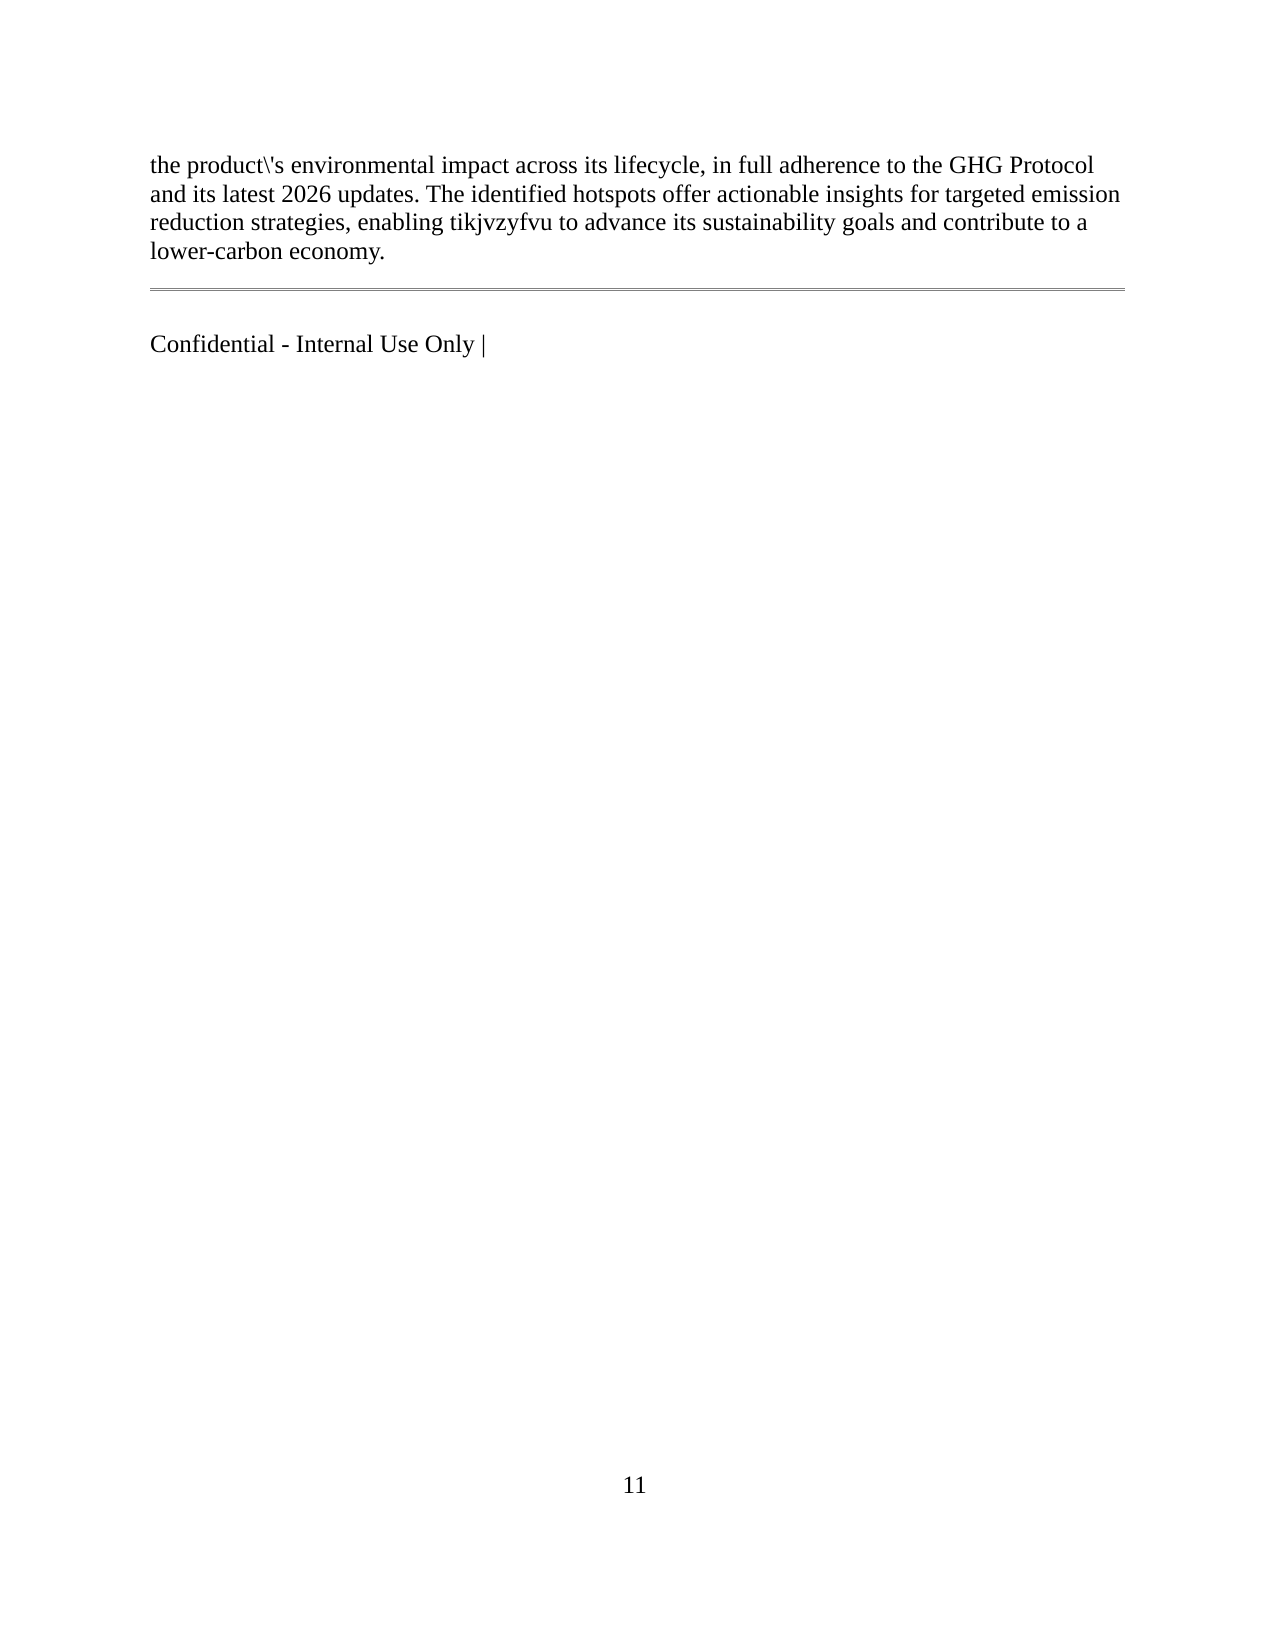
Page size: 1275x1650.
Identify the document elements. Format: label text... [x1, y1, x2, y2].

text the product\'s environmental impact across its lifecycle, in full adherence to the GHG Protocol and its latest 2026 updates. The identified hotspots offer actionable insights for targeted emission reduction strategies, enabling tikjvzyfvu to advance its sustainability goals and contribute to a lower-carbon economy. [150, 150, 1125, 265]
text Confidential - Internal Use Only | [150, 329, 1125, 358]
